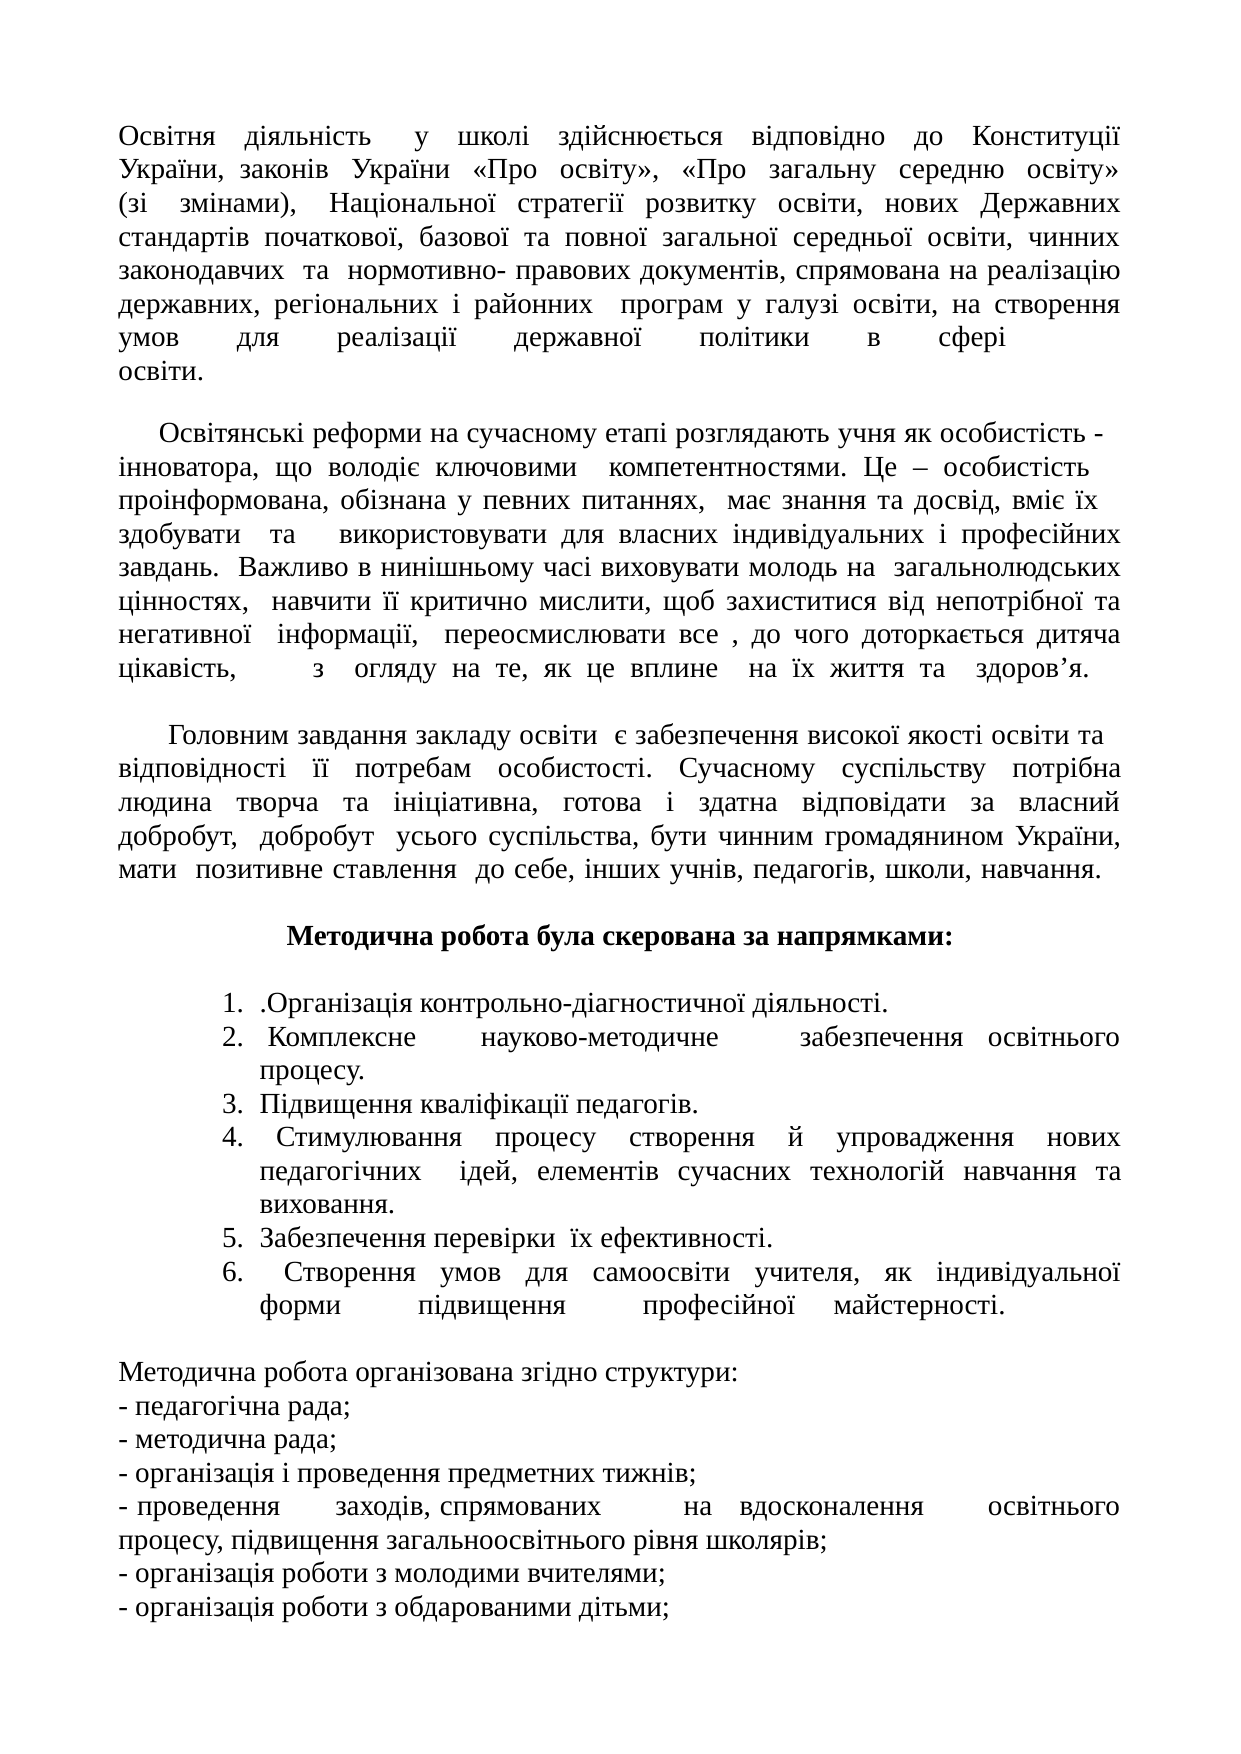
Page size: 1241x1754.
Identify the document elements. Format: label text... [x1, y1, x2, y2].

text - педагогічна рада; [118, 1388, 1122, 1421]
list Стимулювання процесу створення й упровадження нових педагогічних ідей, елементів сучасних технологій навчання та виховання. [222, 1119, 1122, 1220]
text Методична робота організована згідно структури: [118, 1354, 1122, 1388]
list .Організація контрольно-діагностичної діяльності. [222, 985, 1122, 1019]
list Створення умов для самоосвіти учителя, як індивідуальної форми підвищення професійної майстерності. [222, 1254, 1122, 1354]
text Головним завдання закладу освіти є забезпечення високої якості освіти та відповідності її потребам особистості. Сучасному суспільству потрібна людина творча та ініціативна, готова і здатна відповідати за власний добробут, добробут усього суспільства, бути чинним громадянином України, мати позитивне ставлення до себе, інших учнів, педагогів, школи, навчання. [118, 717, 1122, 918]
text - організація роботи з молодими вчителями; [118, 1556, 1122, 1589]
text - методична рада; [118, 1421, 1122, 1455]
text Освітянські реформи на сучасному етапі розглядають учня як особистість - інноватора, що володіє ключовими компетентностями. Це – особистість проінформована, обізнана у певних питаннях, має знання та досвід, вміє їх здобувати та використовувати для власних індивідуальних і професійних завдань. Важливо в нинішньому часі виховувати молодь на загальнолюдських цінностях, навчити її критично мислити, щоб захиститися від непотрібної та негативної інформації, переосмислювати все , до чого доторкається дитяча цікавість, з огляду на те, як це вплине на їх життя та здоров’я. [118, 415, 1122, 717]
list Підвищення кваліфікації педагогів. [222, 1086, 1122, 1119]
list Комплексне науково-методичне забезпечення освітнього процесу. [222, 1019, 1122, 1086]
text Методична робота була скерована за напрямками: [118, 918, 1122, 985]
text - організація і проведення предметних тижнів; [118, 1455, 1122, 1488]
text - проведення заходів, спрямованих на вдосконалення освітнього процесу, підвищення загальноосвітнього рівня школярів; [118, 1488, 1122, 1556]
text Освітня діяльність у школі здійснюється відповідно до Конституції України, законів України «Про освіту», «Про загальну середню освіту» (зі змінами), Національної стратегії розвитку освіти, нових Державних стандартів початкової, базової та повної загальної середньої освіти, чинних законодавчих та нормотивно- правових документів, спрямована на реалізацію державних, регіональних і районних програм у галузі освіти, на створення умов для реалізації державної політики в сфері освіти. [118, 118, 1122, 415]
text - організація роботи з обдарованими дітьми; [118, 1589, 1122, 1623]
list Забезпечення перевірки їх ефективності. [222, 1220, 1122, 1254]
